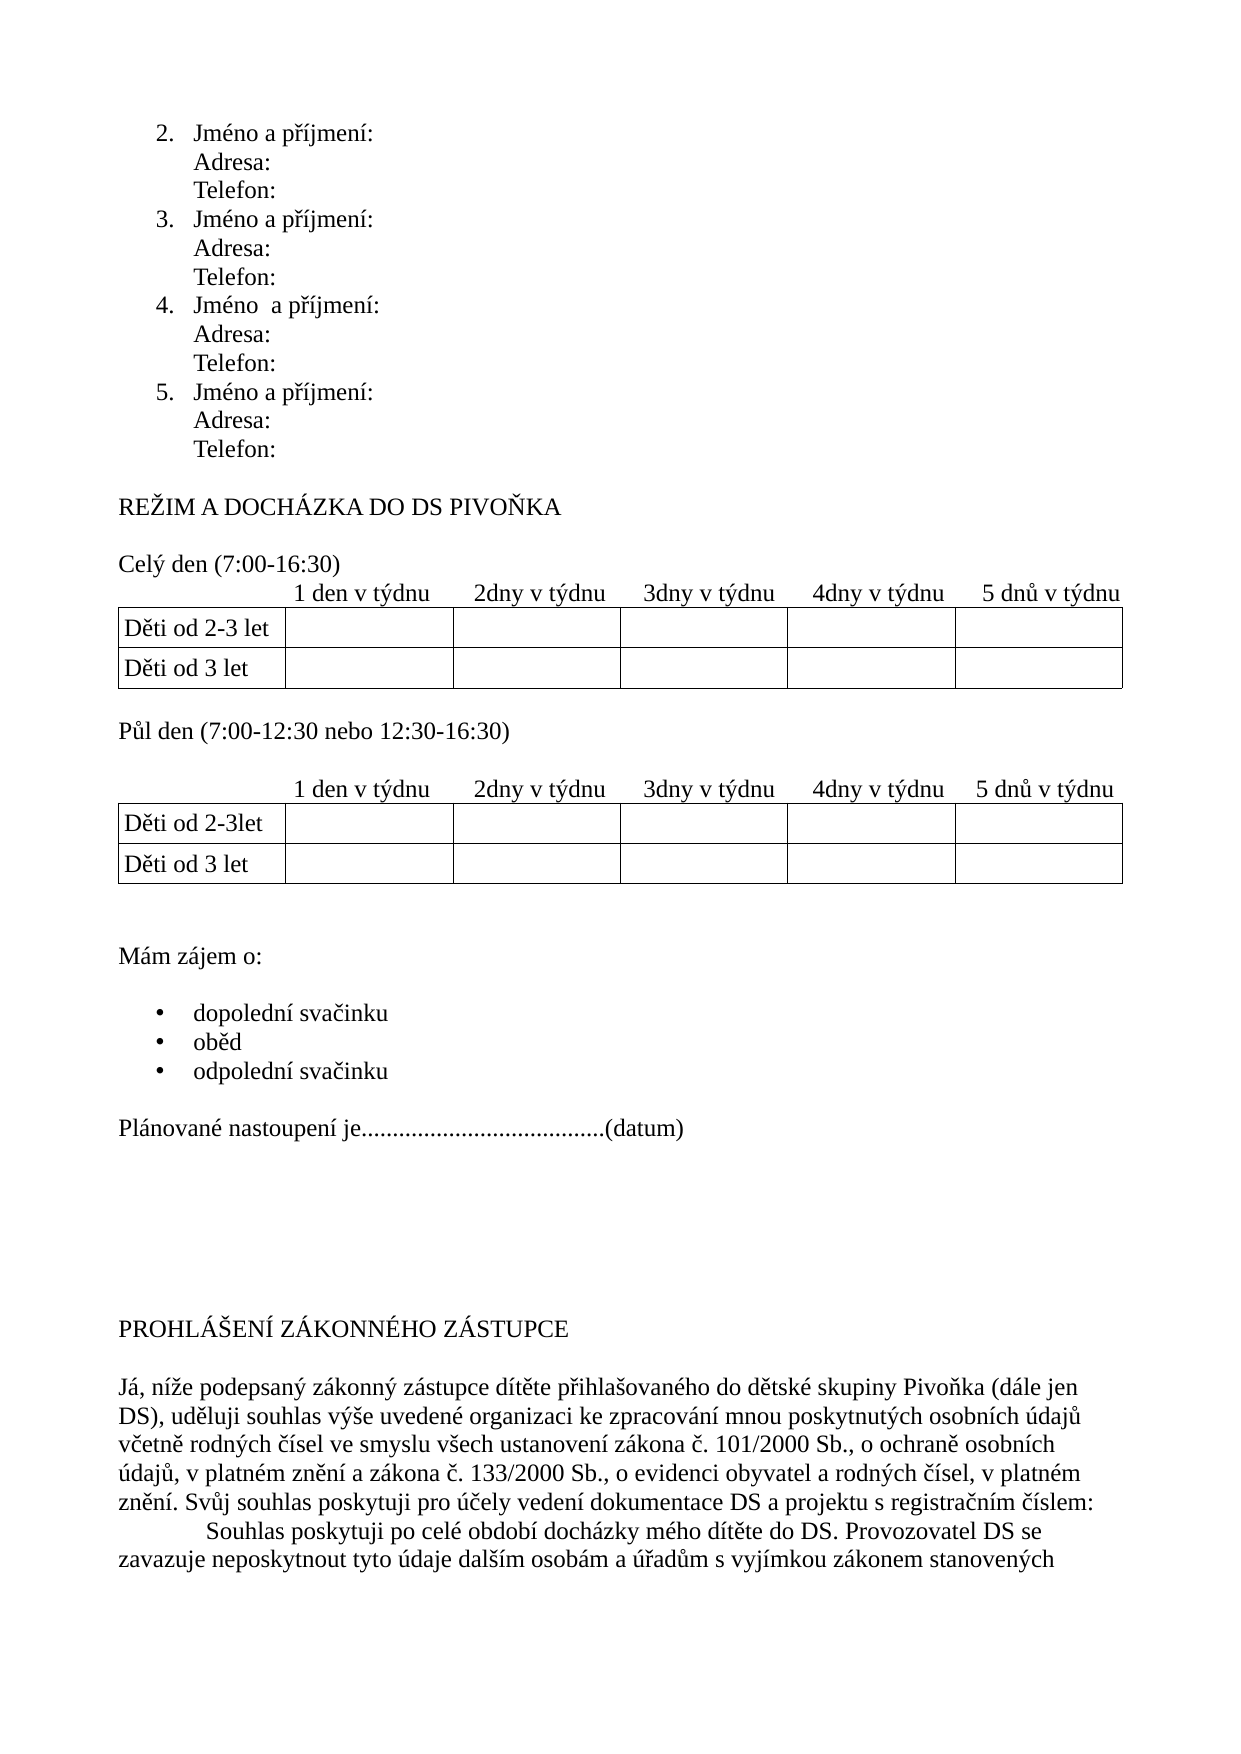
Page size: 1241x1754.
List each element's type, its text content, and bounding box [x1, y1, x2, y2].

text Mám zájem o: [118, 941, 1122, 969]
table_cell [956, 844, 1122, 883]
list Jméno a příjmení: [156, 204, 1122, 233]
table_header [621, 804, 787, 843]
table_cell [788, 648, 955, 687]
table_cell [286, 844, 453, 883]
table_header [621, 608, 787, 647]
table_header [454, 804, 620, 843]
table_header [454, 608, 620, 647]
list Adresa: [156, 233, 1122, 262]
table_cell Děti od 3 let [119, 844, 285, 883]
list Jméno a příjmení: [156, 377, 1122, 406]
list Telefon: [156, 262, 1122, 291]
table_header [956, 804, 1122, 843]
table_header [286, 608, 453, 647]
table_cell [621, 648, 787, 687]
table_header [956, 608, 1122, 647]
list Telefon: [156, 434, 1122, 463]
list Telefon: [156, 348, 1122, 377]
table_header Děti od 2-3 let [119, 608, 285, 647]
table_header [788, 804, 955, 843]
text Plánované nastoupení je.......................................(datum) [118, 1113, 1122, 1142]
text Souhlas poskytuji po celé období docházky mého dítěte do DS. Provozovatel DS se zavazuje neposkytnout tyto údaje dalším osobám a úřadům s vyjímkou zákonem stanovených [118, 1516, 1122, 1573]
list Telefon: [156, 176, 1122, 204]
text 1 den v týdnu 2dny v týdnu 3dny v týdnu 4dny v týdnu 5 dnů v týdnu [118, 578, 1122, 607]
list dopolední svačinku [156, 998, 1122, 1027]
list Jméno a příjmení: [156, 291, 1122, 319]
table_cell [454, 844, 620, 883]
text Celý den (7:00-16:30) [118, 549, 1122, 578]
table_header Děti od 2-3let [119, 804, 285, 843]
text Já, níže podepsaný zákonný zástupce dítěte přihlašovaného do dětské skupiny Pivoňka (dále jen DS), uděluji souhlas výše uvedené organizaci ke zpracování mnou poskytnutých osobních údajů včetně rodných čísel ve smyslu všech ustanovení zákona č. 101/2000 Sb., o ochraně osobních údajů, v platném znění a zákona č. 133/2000 Sb., o evidenci obyvatel a rodných čísel, v platném znění. Svůj souhlas poskytuji pro účely vedení dokumentace DS a projektu s registračním číslem: [118, 1372, 1122, 1516]
list Jméno a příjmení: [156, 118, 1122, 147]
table_cell [454, 648, 620, 687]
list odpolední svačinku [156, 1056, 1122, 1084]
table_header [788, 608, 955, 647]
text REŽIM A DOCHÁZKA DO DS PIVOŇKA [118, 492, 1122, 521]
list Adresa: [156, 319, 1122, 348]
table_cell [956, 648, 1122, 687]
list oběd [156, 1027, 1122, 1056]
list Adresa: [156, 147, 1122, 176]
table_header [286, 804, 453, 843]
text Půl den (7:00-12:30 nebo 12:30-16:30) [118, 716, 1122, 745]
text PROHLÁŠENÍ ZÁKONNÉHO ZÁSTUPCE [118, 1314, 1122, 1343]
table_cell [788, 844, 955, 883]
table_cell Děti od 3 let [119, 648, 285, 687]
table_cell [286, 648, 453, 687]
list Adresa: [156, 406, 1122, 434]
table_cell [621, 844, 787, 883]
text 1 den v týdnu 2dny v týdnu 3dny v týdnu 4dny v týdnu 5 dnů v týdnu [118, 774, 1122, 803]
